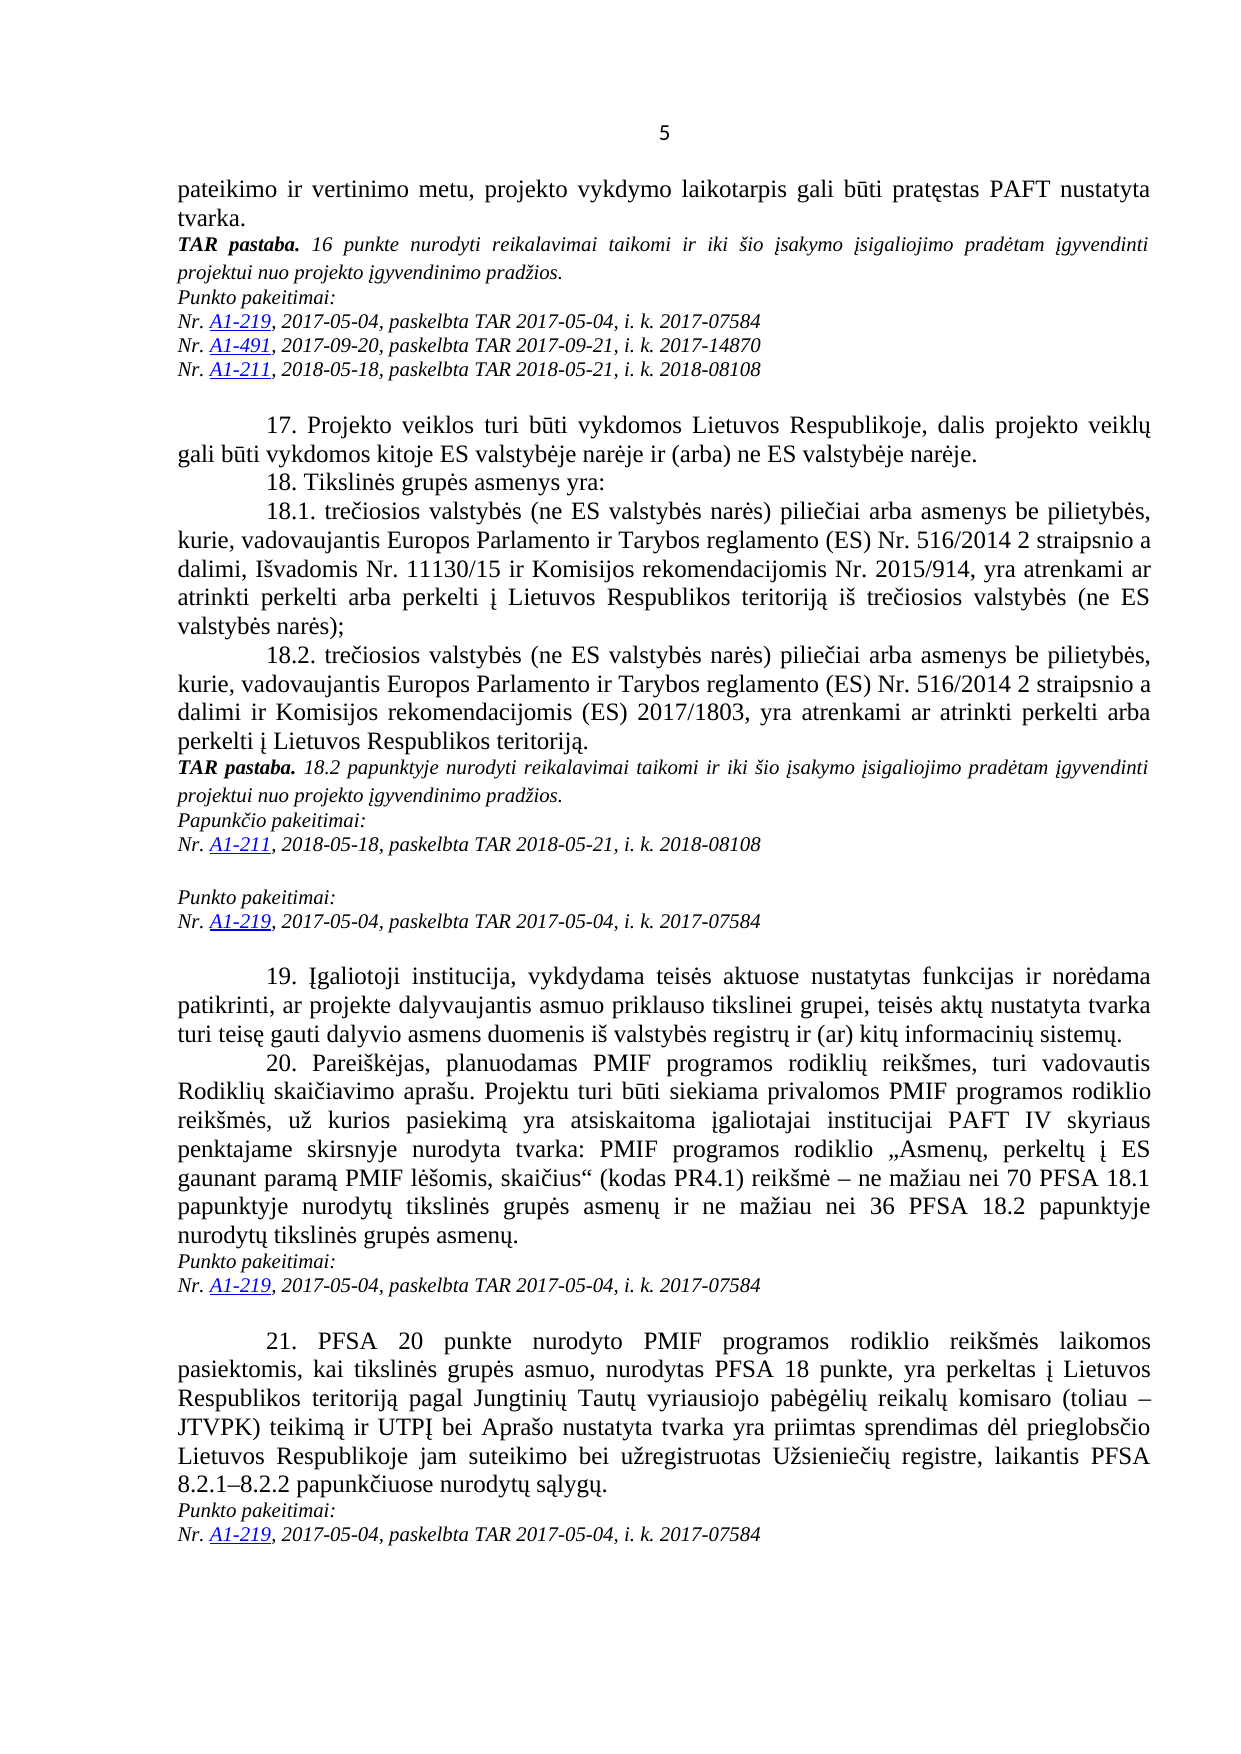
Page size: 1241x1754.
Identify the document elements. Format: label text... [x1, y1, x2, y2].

text Punkto pakeitimai: [177, 285, 1152, 309]
text Nr. A1-219, 2017-05-04, paskelbta TAR 2017-05-04, i. k. 2017-07584 [177, 909, 1152, 933]
text Nr. A1-491, 2017-09-20, paskelbta TAR 2017-09-21, i. k. 2017-14870 [177, 333, 1152, 357]
text Punkto pakeitimai: [177, 1498, 1152, 1522]
text TAR pastaba. 18.2 papunktyje nurodyti reikalavimai taikomi ir iki šio įsakymo įsigaliojimo pradėtam įgyvendinti projektui nuo projekto įgyvendinimo pradžios. [177, 755, 1152, 808]
text pateikimo ir vertinimo metu, projekto vykdymo laikotarpis gali būti pratęstas PAFT nustatyta tvarka. [177, 174, 1152, 232]
text 19. Įgaliotoji institucija, vykdydama teisės aktuose nustatytas funkcijas ir norėdama patikrinti, ar projekte dalyvaujantis asmuo priklauso tikslinei grupei, teisės aktų nustatyta tvarka turi teisę gauti dalyvio asmens duomenis iš valstybės registrų ir (ar) kitų informacinių sistemų. [177, 961, 1152, 1048]
text 21. PFSA 20 punkte nurodyto PMIF programos rodiklio reikšmės laikomos pasiektomis, kai tikslinės grupės asmuo, nurodytas PFSA 18 punkte, yra perkeltas į Lietuvos Respublikos teritoriją pagal Jungtinių Tautų vyriausiojo pabėgėlių reikalų komisaro (toliau – JTVPK) teikimą ir UTPĮ bei Aprašo nustatyta tvarka yra priimtas sprendimas dėl prieglobsčio Lietuvos Respublikoje jam suteikimo bei užregistruotas Užsieniečių registre, laikantis PFSA 8.2.1–8.2.2 papunkčiuose nurodytų sąlygų. [177, 1326, 1152, 1498]
text 17. Projekto veiklos turi būti vykdomos Lietuvos Respublikoje, dalis projekto veiklų gali būti vykdomos kitoje ES valstybėje narėje ir (arba) ne ES valstybėje narėje. [177, 410, 1152, 467]
text 20. Pareiškėjas, planuodamas PMIF programos rodiklių reikšmes, turi vadovautis Rodiklių skaičiavimo aprašu. Projektu turi būti siekiama privalomos PMIF programos rodiklio reikšmės, už kurios pasiekimą yra atsiskaitoma įgaliotajai institucijai PAFT IV skyriaus penktajame skirsnyje nurodyta tvarka: PMIF programos rodiklio „Asmenų, perkeltų į ES gaunant paramą PMIF lėšomis, skaičius“ (kodas PR4.1) reikšmė – ne mažiau nei 70 PFSA 18.1 papunktyje nurodytų tikslinės grupės asmenų ir ne mažiau nei 36 PFSA 18.2 papunktyje nurodytų tikslinės grupės asmenų. [177, 1048, 1152, 1249]
text 18.2. trečiosios valstybės (ne ES valstybės narės) piliečiai arba asmenys be pilietybės, kurie, vadovaujantis Europos Parlamento ir Tarybos reglamento (ES) Nr. 516/2014 2 straipsnio a dalimi ir Komisijos rekomendacijomis (ES) 2017/1803, yra atrenkami ar atrinkti perkelti arba perkelti į Lietuvos Respublikos teritoriją. [177, 640, 1152, 755]
text 18. Tikslinės grupės asmenys yra: [177, 467, 1152, 496]
text Nr. A1-219, 2017-05-04, paskelbta TAR 2017-05-04, i. k. 2017-07584 [177, 309, 1152, 333]
text TAR pastaba. 16 punkte nurodyti reikalavimai taikomi ir iki šio įsakymo įsigaliojimo pradėtam įgyvendinti projektui nuo projekto įgyvendinimo pradžios. [177, 232, 1152, 285]
text Nr. A1-219, 2017-05-04, paskelbta TAR 2017-05-04, i. k. 2017-07584 [177, 1273, 1152, 1297]
text Nr. A1-219, 2017-05-04, paskelbta TAR 2017-05-04, i. k. 2017-07584 [177, 1522, 1152, 1546]
text Punkto pakeitimai: [177, 1249, 1152, 1273]
text Nr. A1-211, 2018-05-18, paskelbta TAR 2018-05-21, i. k. 2018-08108 [177, 832, 1152, 856]
text 18.1. trečiosios valstybės (ne ES valstybės narės) piliečiai arba asmenys be pilietybės, kurie, vadovaujantis Europos Parlamento ir Tarybos reglamento (ES) Nr. 516/2014 2 straipsnio a dalimi, Išvadomis Nr. 11130/15 ir Komisijos rekomendacijomis Nr. 2015/914, yra atrenkami ar atrinkti perkelti arba perkelti į Lietuvos Respublikos teritoriją iš trečiosios valstybės (ne ES valstybės narės); [177, 496, 1152, 640]
text Papunkčio pakeitimai: [177, 808, 1152, 832]
text Punkto pakeitimai: [177, 884, 1152, 909]
text Nr. A1-211, 2018-05-18, paskelbta TAR 2018-05-21, i. k. 2018-08108 [177, 357, 1152, 381]
